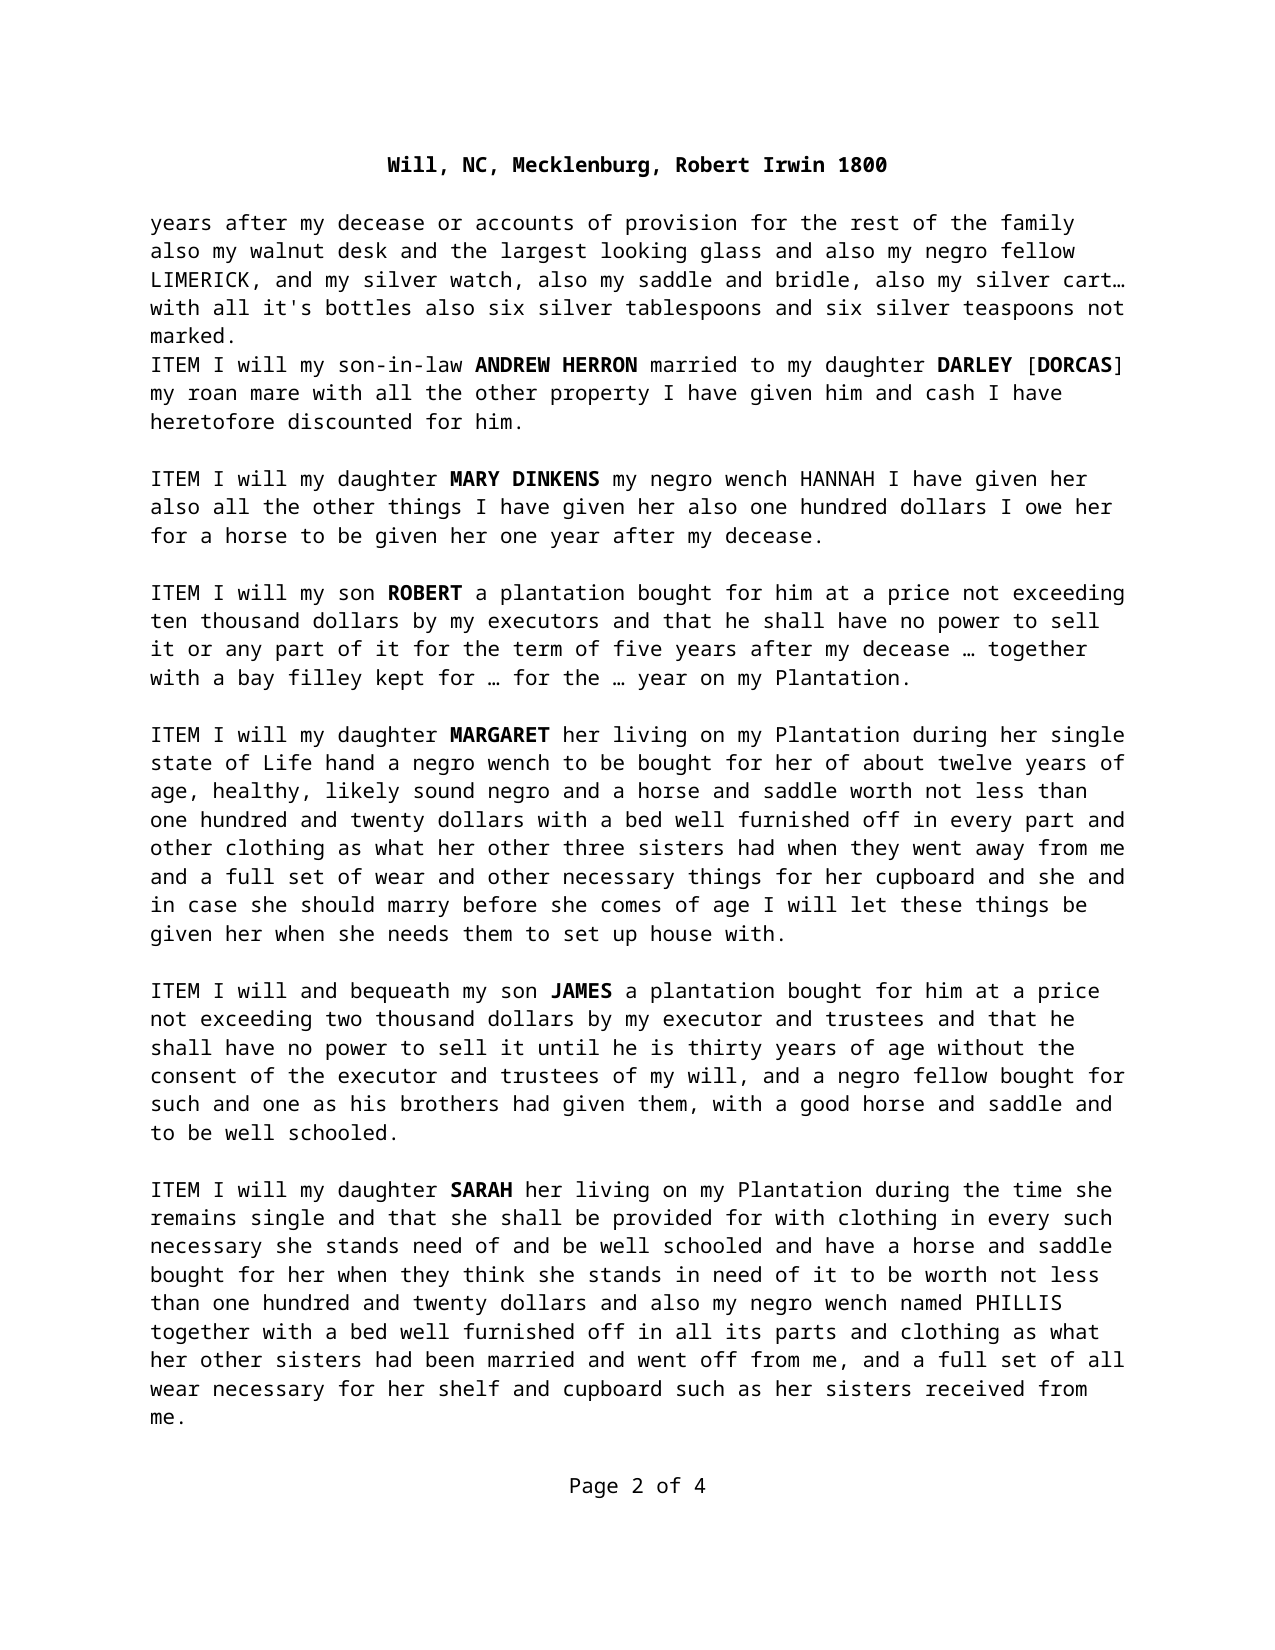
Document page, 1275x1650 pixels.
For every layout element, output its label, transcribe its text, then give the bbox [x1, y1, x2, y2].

text years after my decease or accounts of provision for the rest of the family also my walnut desk and the largest looking glass and also my negro fellow Limerick, and my silver watch, also my saddle and bridle, also my silver cart… with all it's bottles also six silver tablespoons and six silver teaspoons not marked. [150, 208, 1125, 350]
text Item I will and bequeath my son James a plantation bought for him at a price not exceeding two thousand dollars by my executor and trustees and that he shall have no power to sell it until he is thirty years of age without the consent of the executor and trustees of my will, and a negro fellow bought for such and one as his brothers had given them, with a good horse and saddle and to be well schooled. [150, 976, 1125, 1146]
text item I will my daughter Margaret her living on my Plantation during her single state of Life hand a negro wench to be bought for her of about twelve years of age, healthy, likely sound negro and a horse and saddle worth not less than one hundred and twenty dollars with a bed well furnished off in every part and other clothing as what her other three sisters had when they went away from me and a full set of wear and other necessary things for her cupboard and she and in case she should marry before she comes of age I will let these things be given her when she needs them to set up house with. [150, 720, 1125, 947]
text Item I will my daughter Mary DinkeNS my negro wench Hannah I have given her also all the other things I have given her also one hundred dollars I owe her for a horse to be given her one year after my decease. [150, 464, 1125, 549]
text ITEM I will my son-in-law Andrew Herron married to my daughter Darley [DORCAS] my roan mare with all the other property I have given him and cash I have heretofore discounted for him. [150, 350, 1125, 435]
text item I will my son Robert a plantation bought for him at a price not exceeding ten thousand dollars by my executors and that he shall have no power to sell it or any part of it for the term of five years after my decease … together with a bay filley kept for … for the … year on my Plantation. [150, 578, 1125, 691]
text Item I will my daughter Sarah her living on my Plantation during the time she remains single and that she shall be provided for with clothing in every such necessary she stands need of and be well schooled and have a horse and saddle bought for her when they think she stands in need of it to be worth not less than one hundred and twenty dollars and also my negro wench named Phillis together with a bed well furnished off in all its parts and clothing as what her other sisters had been married and went off from me, and a full set of all wear necessary for her shelf and cupboard such as her sisters received from me. [150, 1175, 1125, 1431]
